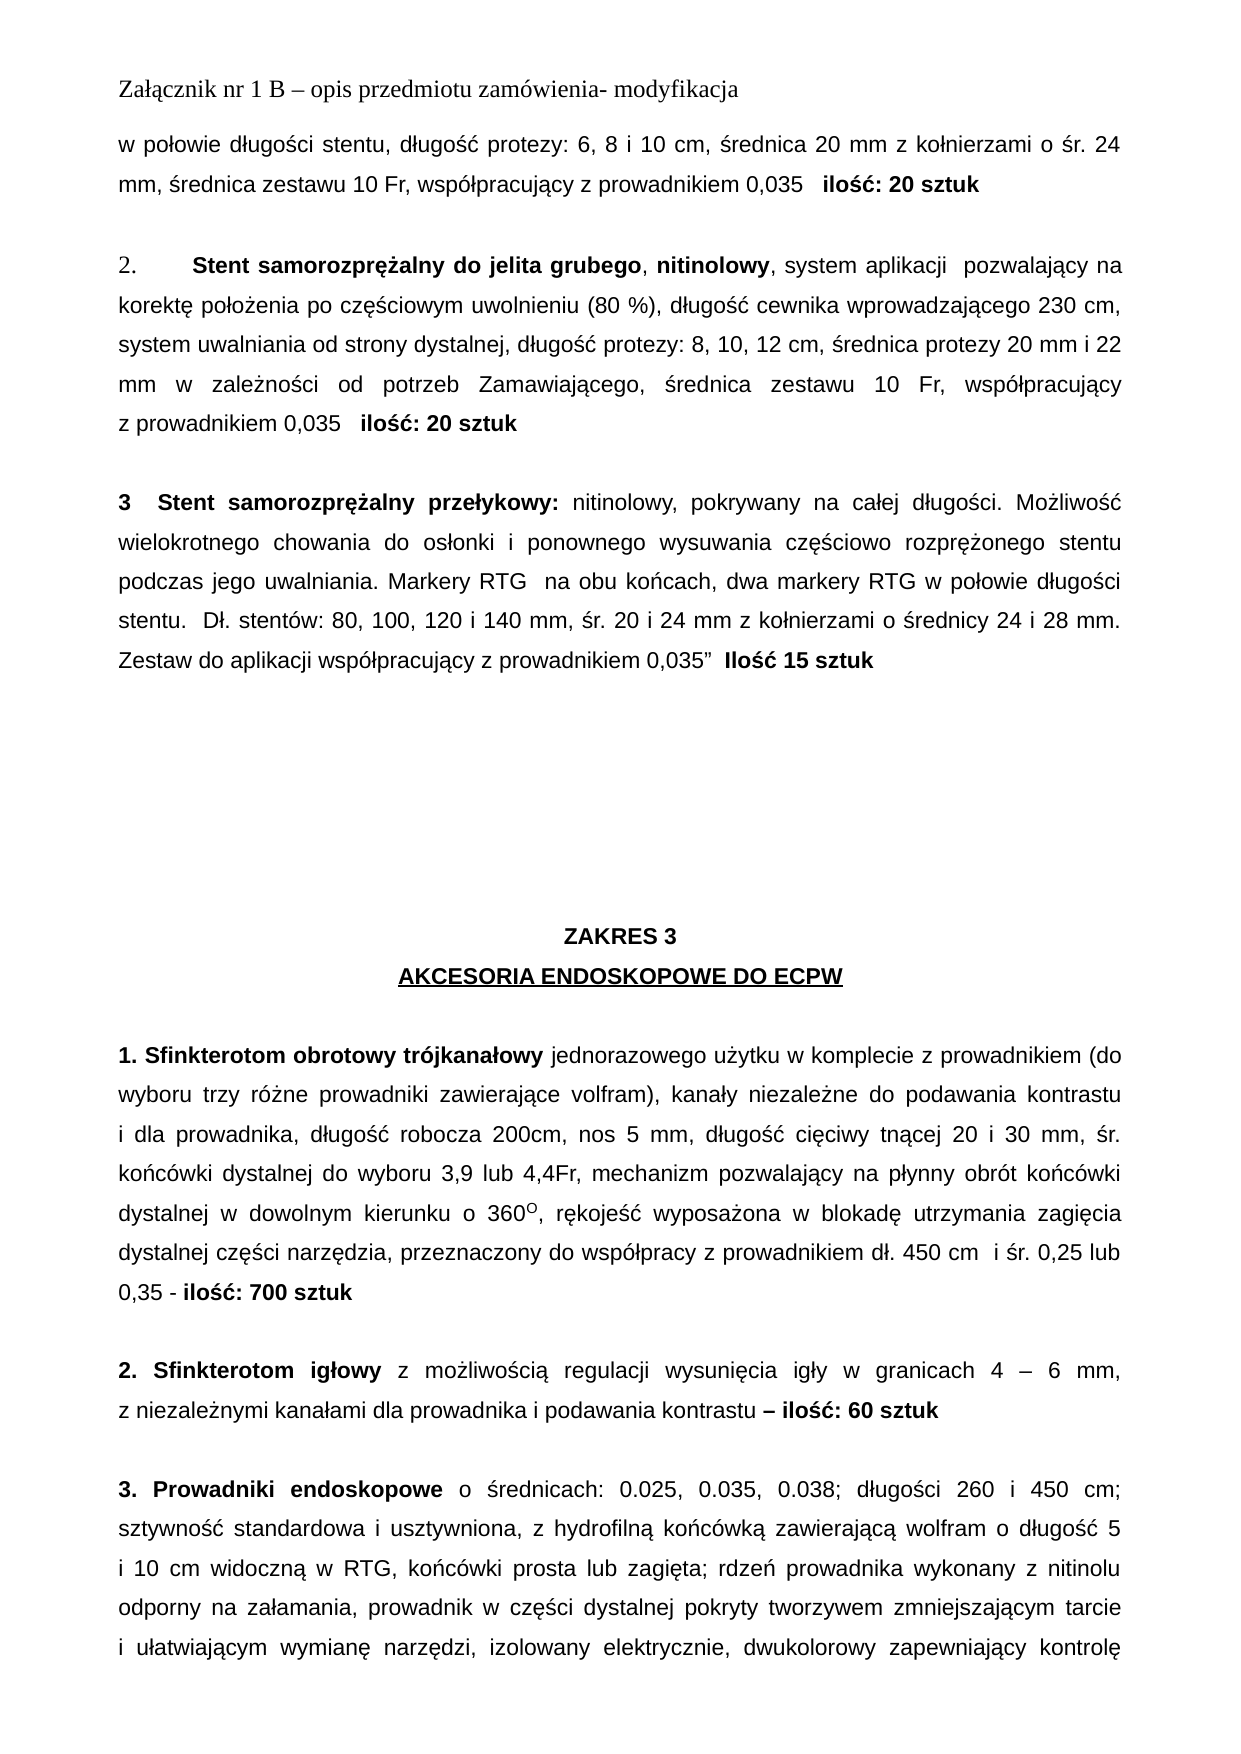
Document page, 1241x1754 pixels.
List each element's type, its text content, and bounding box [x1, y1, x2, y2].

text AKCESORIA ENDOSKOPOWE DO ECPW [118, 963, 1122, 989]
text 3. Prowadniki endoskopowe o średnicach: 0.025, 0.035, 0.038; długości 260 i 450 cm; sztywność standardowa i usztywniona, z hydrofilną końcówką zawierającą wolfram o długość 5 i 10 cm widoczną w RTG, końcówki prosta lub zagięta; rdzeń prowadnika wykonany z nitinolu odporny na załamania, prowadnik w części dystalnej pokryty tworzywem zmniejszającym tarcie i ułatwiającym wymianę narzędzi, izolowany elektrycznie, dwukolorowy zapewniający kontrolę [118, 1476, 1122, 1660]
list w połowie długości stentu, długość protezy: 6, 8 i 10 cm, średnica 20 mm z kołnierzami o śr. 24 mm, średnica zestawu 10 Fr, współpracujący z prowadnikiem 0,035 ilość: 20 sztuk [118, 131, 1122, 197]
text 1. Sfinkterotom obrotowy trójkanałowy jednorazowego użytku w komplecie z prowadnikiem (do wyboru trzy różne prowadniki zawierające volfram), kanały niezależne do podawania kontrastu i dla prowadnika, długość robocza 200cm, nos 5 mm, długość cięciwy tnącej 20 i 30 mm, śr. końcówki dystalnej do wyboru 3,9 lub 4,4Fr, mechanizm pozwalający na płynny obrót końcówki dystalnej w dowolnym kierunku o 360O, rękojeść wyposażona w blokadę utrzymania zagięcia dystalnej części narzędzia, przeznaczony do współpracy z prowadnikiem dł. 450 cm i śr. 0,25 lub 0,35 - ilość: 700 sztuk [118, 1042, 1122, 1305]
list 3 Stent samorozprężalny przełykowy: nitinolowy, pokrywany na całej długości. Możliwość wielokrotnego chowania do osłonki i ponownego wysuwania częściowo rozprężonego stentu podczas jego uwalniania. Markery RTG na obu końcach, dwa markery RTG w połowie długości stentu. Dł. stentów: 80, 100, 120 i 140 mm, śr. 20 i 24 mm z kołnierzami o średnicy 24 i 28 mm. Zestaw do aplikacji współpracujący z prowadnikiem 0,035” Ilość 15 sztuk [118, 489, 1122, 673]
list Stent samorozprężalny do jelita grubego, nitinolowy, system aplikacji pozwalający na korektę położenia po częściowym uwolnieniu (80 %), długość cewnika wprowadzającego 230 cm, system uwalniania od strony dystalnej, długość protezy: 8, 10, 12 cm, średnica protezy 20 mm i 22 mm w zależności od potrzeb Zamawiającego, średnica zestawu 10 Fr, współpracujący z prowadnikiem 0,035 ilość: 20 sztuk [118, 250, 1122, 436]
text ZAKRES 3 [118, 923, 1122, 949]
text 2. Sfinkterotom igłowy z możliwością regulacji wysunięcia igły w granicach 4 – 6 mm, z niezależnymi kanałami dla prowadnika i podawania kontrastu – ilość: 60 sztuk [118, 1357, 1122, 1423]
